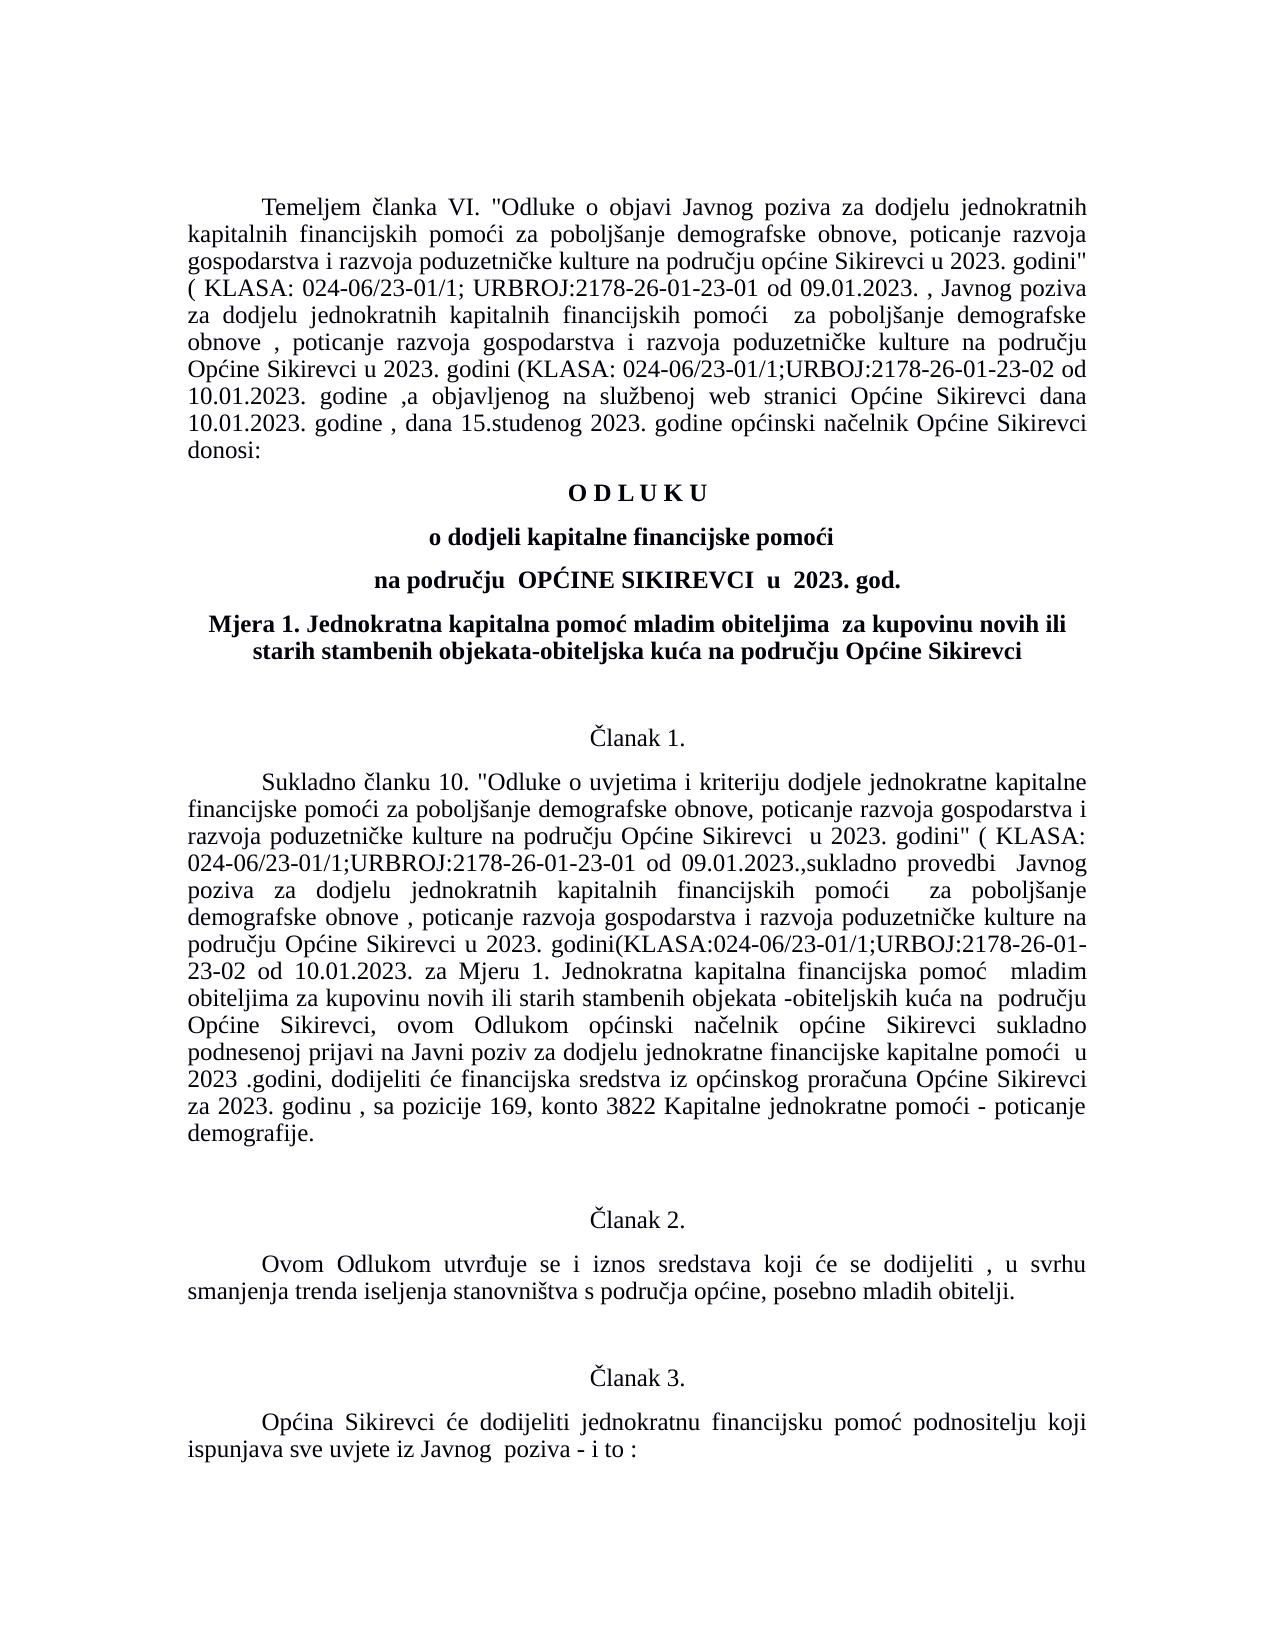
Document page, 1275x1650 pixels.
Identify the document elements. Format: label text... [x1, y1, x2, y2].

text na području OPĆINE SIKIREVCI u 2023. god. [187, 567, 1087, 594]
text Ovom Odlukom utvrđuje se i iznos sredstava koji će se dodijeliti , u svrhu smanjenja trenda iseljenja stanovništva s područja općine, posebno mladih obitelji. [187, 1251, 1087, 1304]
text O D L U K U [187, 480, 1087, 507]
text Temeljem članka VI. "Odluke o objavi Javnog poziva za dodjelu jednokratnih kapitalnih financijskih pomoći za poboljšanje demografske obnove, poticanje razvoja gospodarstva i razvoja poduzetničke kulture na području općine Sikirevci u 2023. godini" ( KLASA: 024-06/23-01/1; URBROJ:2178-26-01-23-01 od 09.01.2023. , Javnog poziva za dodjelu jednokratnih kapitalnih financijskih pomoći za poboljšanje demografske obnove , poticanje razvoja gospodarstva i razvoja poduzetničke kulture na području Općine Sikirevci u 2023. godini (KLASA: 024-06/23-01/1;URBOJ:2178-26-01-23-02 od 10.01.2023. godine ,a objavljenog na službenoj web stranici Općine Sikirevci dana 10.01.2023. godine , dana 15.studenog 2023. godine općinski načelnik Općine Sikirevci donosi: [187, 194, 1087, 463]
text Mjera 1. Jednokratna kapitalna pomoć mladim obiteljima za kupovinu novih ili starih stambenih objekata-obiteljska kuća na području Općine Sikirevci [187, 611, 1087, 665]
text Članak 2. [187, 1207, 1087, 1234]
text o dodjeli kapitalne financijske pomoći [187, 524, 1087, 551]
text Općina Sikirevci će dodijeliti jednokratnu financijsku pomoć podnositelju koji ispunjava sve uvjete iz Javnog poziva - i to : [187, 1408, 1087, 1462]
text Članak 1. [187, 725, 1087, 752]
text Članak 3. [187, 1365, 1087, 1392]
text Sukladno članku 10. "Odluke o uvjetima i kriteriju dodjele jednokratne kapitalne financijske pomoći za poboljšanje demografske obnove, poticanje razvoja gospodarstva i razvoja poduzetničke kulture na području Općine Sikirevci u 2023. godini" ( KLASA: 024-06/23-01/1;URBROJ:2178-26-01-23-01 od 09.01.2023.,sukladno provedbi Javnog poziva za dodjelu jednokratnih kapitalnih financijskih pomoći za poboljšanje demografske obnove , poticanje razvoja gospodarstva i razvoja poduzetničke kulture na području Općine Sikirevci u 2023. godini(KLASA:024-06/23-01/1;URBOJ:2178-26-01-23-02 od 10.01.2023. za Mjeru 1. Jednokratna kapitalna financijska pomoć mladim obiteljima za kupovinu novih ili starih stambenih objekata -obiteljskih kuća na području Općine Sikirevci, ovom Odlukom općinski načelnik općine Sikirevci sukladno podnesenoj prijavi na Javni poziv za dodjelu jednokratne financijske kapitalne pomoći u 2023 .godini, dodijeliti će financijska sredstva iz općinskog proračuna Općine Sikirevci za 2023. godinu , sa pozicije 169, konto 3822 Kapitalne jednokratne pomoći - poticanje demografije. [187, 769, 1087, 1147]
